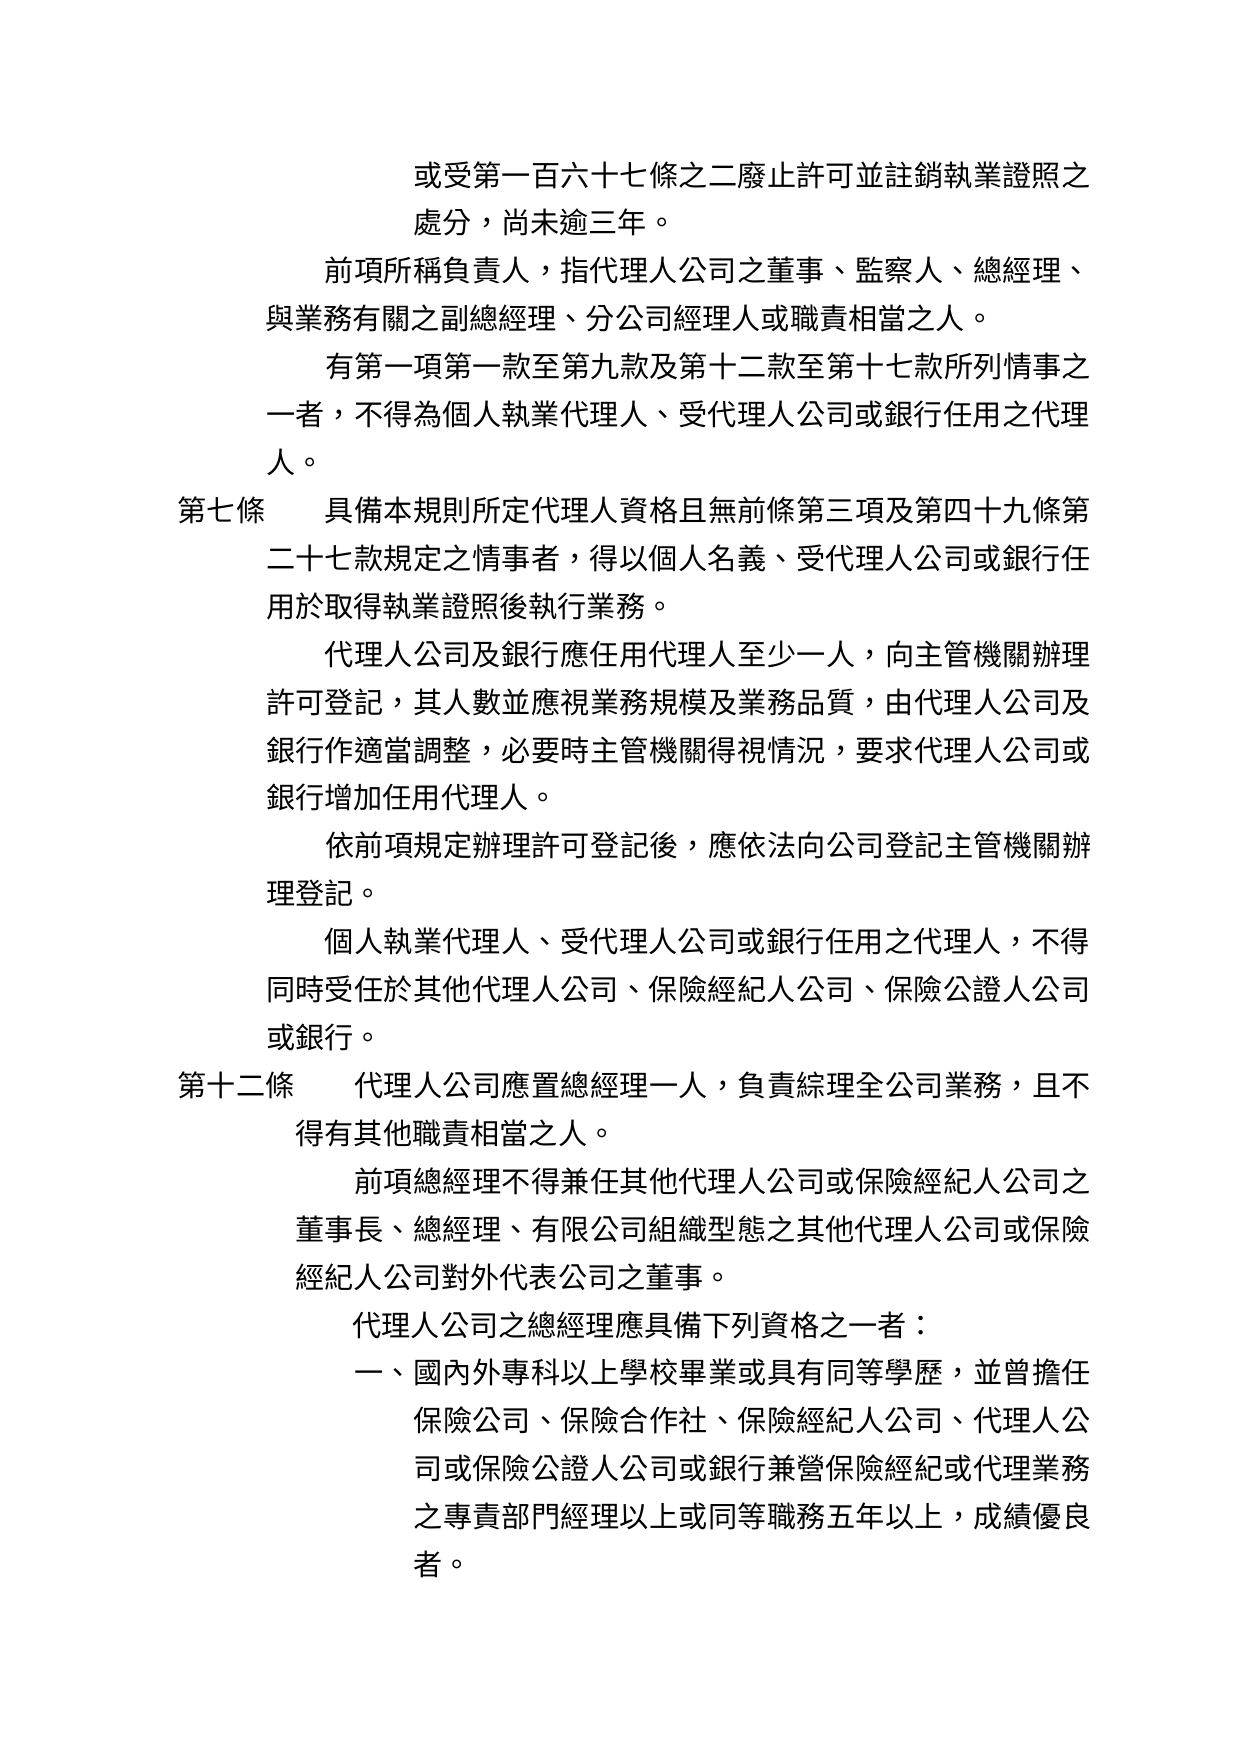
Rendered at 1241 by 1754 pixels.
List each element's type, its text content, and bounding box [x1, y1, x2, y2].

text 前項總經理不得兼任其他代理人公司或保險經紀人公司之董事長、總經理、有限公司組織型態之其他代理人公司或保險經紀人公司對外代表公司之董事。 [177, 1154, 1092, 1298]
text 第十二條 代理人公司應置總經理一人，負責綜理全公司業務，且不得有其他職責相當之人。 [177, 1058, 1092, 1154]
text 一、國內外專科以上學校畢業或具有同等學歷，並曾擔任保險公司、保險合作社、保險經紀人公司、代理人公司或保險公證人公司或銀行兼營保險經紀或代理業務之專責部門經理以上或同等職務五年以上，成績優良者。 [177, 1346, 1092, 1585]
text 代理人公司及銀行應任用代理人至少一人，向主管機關辦理許可登記，其人數並應視業務規模及業務品質，由代理人公司及銀行作適當調整，必要時主管機關得視情況，要求代理人公司或銀行增加任用代理人。 [177, 627, 1092, 818]
text 個人執業代理人、受代理人公司或銀行任用之代理人，不得同時受任於其他代理人公司、保險經紀人公司、保險公證人公司或銀行。 [177, 914, 1092, 1058]
text 前項所稱負責人，指代理人公司之董事、監察人、總經理、與業務有關之副總經理、分公司經理人或職責相當之人。 [177, 243, 1092, 339]
text 或受第一百六十七條之二廢止許可並註銷執業證照之處分，尚未逾三年。 [177, 148, 1092, 243]
text 代理人公司之總經理應具備下列資格之一者： [177, 1298, 1092, 1346]
text 有第一項第一款至第九款及第十二款至第十七款所列情事之一者，不得為個人執業代理人、受代理人公司或銀行任用之代理人。 [177, 339, 1092, 483]
text 第七條 具備本規則所定代理人資格且無前條第三項及第四十九條第二十七款規定之情事者，得以個人名義、受代理人公司或銀行任用於取得執業證照後執行業務。 [177, 483, 1092, 627]
text 依前項規定辦理許可登記後，應依法向公司登記主管機關辦理登記。 [177, 818, 1092, 914]
